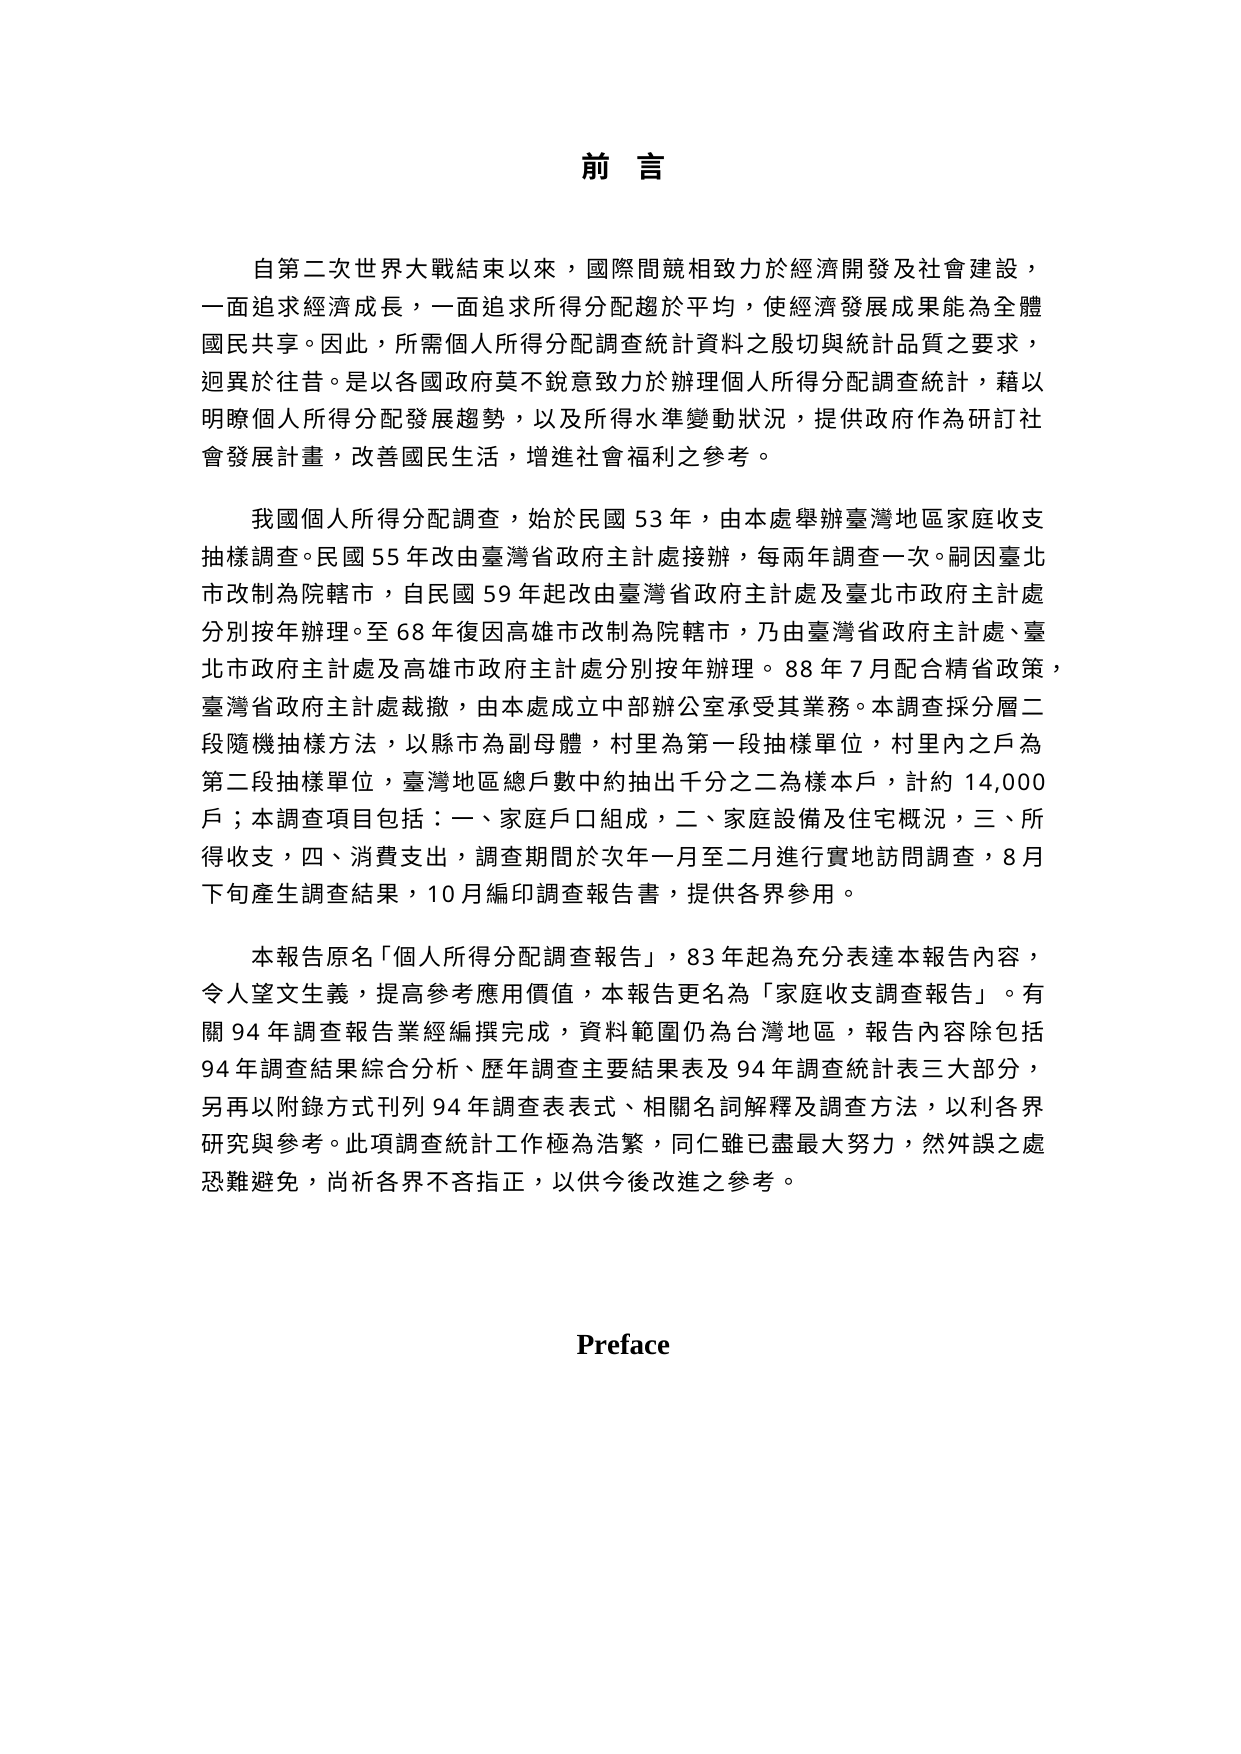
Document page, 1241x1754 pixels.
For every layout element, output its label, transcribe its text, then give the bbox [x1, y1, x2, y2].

title 本報告原名「個人所得分配調查報告」，83年起為充分表達本報告內容，令人望文生義，提高參考應用價值，本報告更名為「家庭收支調查報告」。有關94年調查報告業經編撰完成，資料範圍仍為台灣地區，報告內容除包括94年調查結果綜合分析、歷年調查主要結果表及94年調查統計表三大部分，另再以附錄方式刊列94年調查表表式、相關名詞解釋及調查方法，以利各界研究與參考。此項調查統計工作極為浩繁，同仁雖已盡最大努力，然舛誤之處恐難避免，尚祈各界不吝指正，以供今後改進之參考。 [201, 935, 1045, 1198]
title Preface [201, 1325, 1045, 1362]
text 我國個人所得分配調查，始於民國53年，由本處舉辦臺灣地區家庭收支抽樣調查。民國55年改由臺灣省政府主計處接辦，每兩年調查一次。嗣因臺北市改制為院轄市，自民國59年起改由臺灣省政府主計處及臺北市政府主計處分別按年辦理。至68年復因高雄市改制為院轄市，乃由臺灣省政府主計處、臺北市政府主計處及高雄市政府主計處分別按年辦理。88年7月配合精省政策，臺灣省政府主計處裁撤，由本處成立中部辦公室承受其業務。本調查採分層二段隨機抽樣方法，以縣市為副母體，村里為第一段抽樣單位，村里內之戶為第二段抽樣單位，臺灣地區總戶數中約抽出千分之二為樣本戶，計約14,000戶；本調查項目包括：一、家庭戶口組成，二、家庭設備及住宅概況，三、所得收支，四、消費支出，調查期間於次年一月至二月進行實地訪問調查，8月下旬產生調查結果，10月編印調查報告書，提供各界參用。 [201, 498, 1045, 910]
text 前 言 [201, 148, 1045, 185]
text 自第二次世界大戰結束以來，國際間競相致力於經濟開發及社會建設，一面追求經濟成長，一面追求所得分配趨於平均，使經濟發展成果能為全體國民共享。因此，所需個人所得分配調查統計資料之殷切與統計品質之要求，迥異於往昔。是以各國政府莫不銳意致力於辦理個人所得分配調查統計，藉以明瞭個人所得分配發展趨勢，以及所得水準變動狀況，提供政府作為研訂社會發展計畫，改善國民生活，增進社會福利之參考。 [201, 248, 1045, 473]
